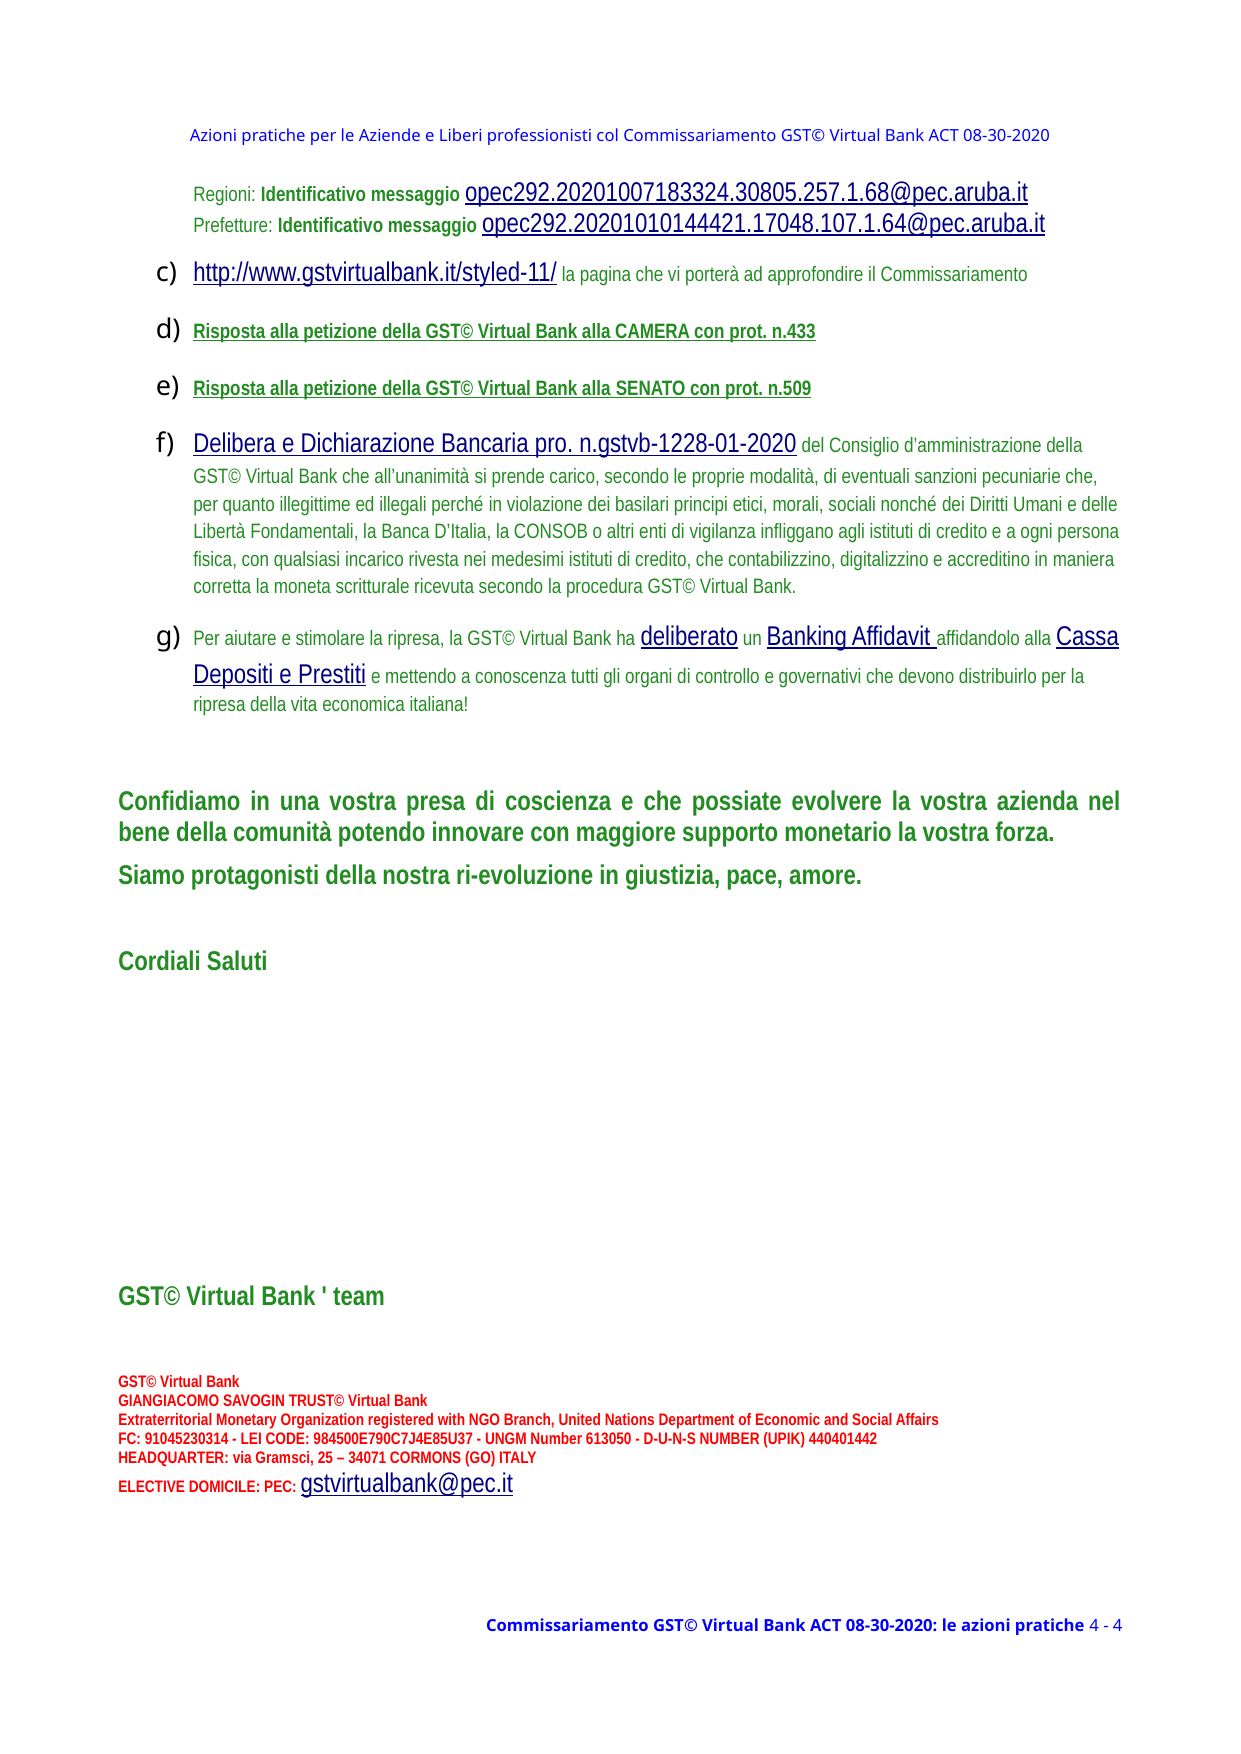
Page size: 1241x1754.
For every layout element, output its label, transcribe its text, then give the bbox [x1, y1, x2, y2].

text GST© Virtual Bank ' team [118, 1280, 1122, 1311]
list Regioni: Identificativo messaggio opec292.20201007183324.30805.257.1.68@pec.aruba.it Prefetture: Identificativo messaggio opec292.20201010144421.17048.107.1.64@pec.aruba.it [156, 176, 1122, 238]
text GST© Virtual Bank GIANGIACOMO SAVOGIN TRUST© Virtual Bank Extraterritorial Monetary Organization registered with NGO Branch, United Nations Department of Economic and Social Affairs FC: 91045230314 - LEI CODE: 984500E790C7J4E85U37 - UNGM Number 613050 - D-U-N-S NUMBER (UPIK) 440401442 HEADQUARTER: via Gramsci, 25 – 34071 CORMONS (GO) ITALY ELECTIVE DOMICILE: PEC: gstvirtualbank@pec.it [118, 1372, 1122, 1498]
list http://www.gstvirtualbank.it/styled-11/ la pagina che vi porterà ad approfondire il Commissariamento [156, 253, 1122, 290]
text Siamo protagonisti della nostra ri-evoluzione in giustizia, pace, amore. [118, 859, 1122, 890]
list Per aiutare e stimolare la ripresa, la GST© Virtual Bank ha deliberato un Banking Affidavit affidandolo alla Cassa Depositi e Prestiti e mettendo a conoscenza tutti gli organi di controllo e governativi che devono distribuirlo per la ripresa della vita economica italiana! [156, 616, 1122, 759]
list Risposta alla petizione della GST© Virtual Bank alla SENATO con prot. n.509 [156, 367, 1122, 404]
list Delibera e Dichiarazione Bancaria pro. n.gstvb-1228-01-2020 del Consiglio d’amministrazione della GST© Virtual Bank che all’unanimità si prende carico, secondo le proprie modalità, di eventuali sanzioni pecuniarie che, per quanto illegittime ed illegali perché in violazione dei basilari principi etici, morali, sociali nonché dei Diritti Umani e delle Libertà Fondamentali, la Banca D’Italia, la CONSOB o altri enti di vigilanza infliggano agli istituti di credito e a ogni persona fisica, con qualsiasi incarico rivesta nei medesimi istituti di credito, che contabilizzino, digitalizzino e accreditino in maniera corretta la moneta scritturale ricevuta secondo la procedura GST© Virtual Bank. [156, 424, 1122, 598]
list Risposta alla petizione della GST© Virtual Bank alla CAMERA con prot. n.433 [156, 310, 1122, 347]
text Cordiali Saluti [118, 944, 1122, 976]
text Confidiamo in una vostra presa di coscienza e che possiate evolvere la vostra azienda nel bene della comunità potendo innovare con maggiore supporto monetario la vostra forza. [118, 785, 1122, 847]
